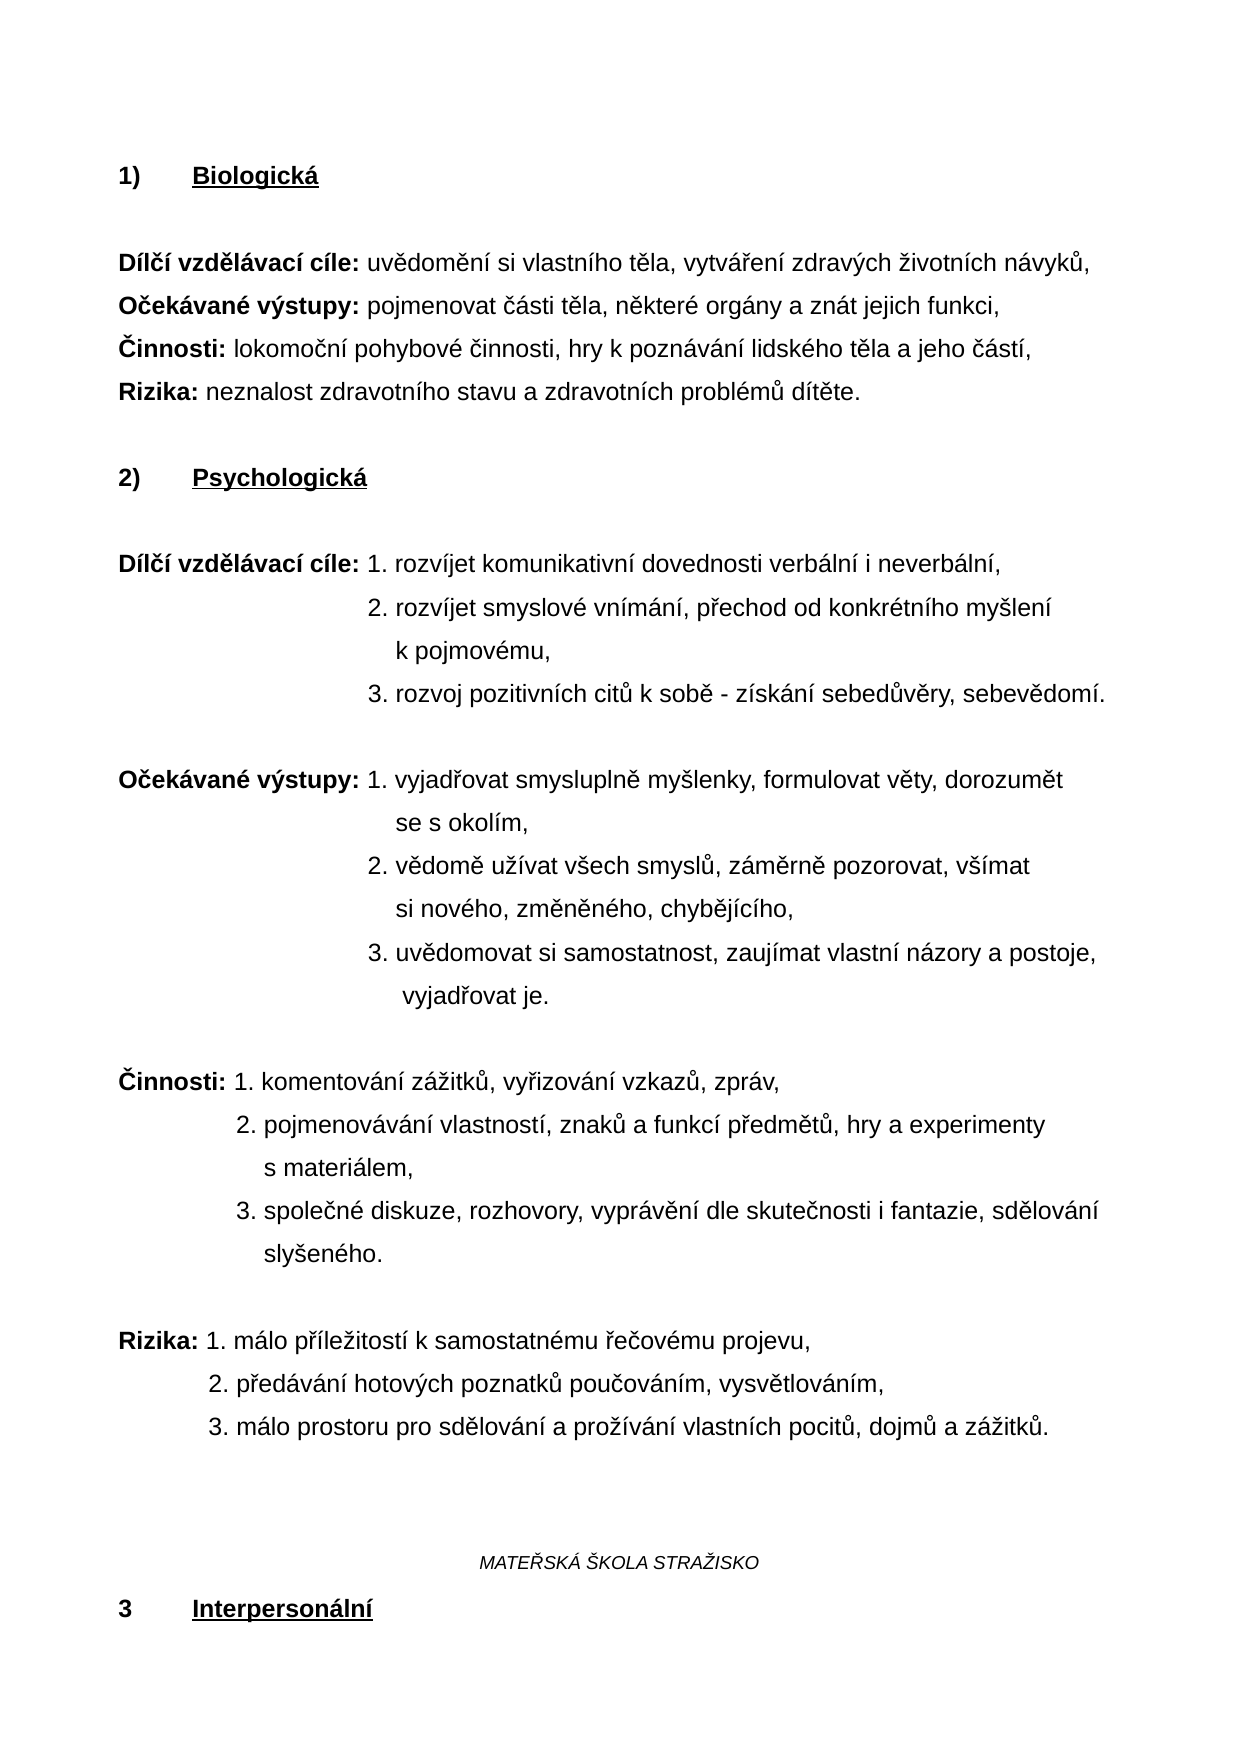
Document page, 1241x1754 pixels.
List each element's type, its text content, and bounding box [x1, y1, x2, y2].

text s materiálem, [118, 1153, 1152, 1182]
text vyjadřovat je. [118, 981, 1152, 1009]
text 2. pojmenovávání vlastností, znaků a funkcí předmětů, hry a experimenty [118, 1110, 1152, 1139]
text Rizika: 1. málo příležitostí k samostatnému řečovému projevu, [118, 1326, 1152, 1354]
text 2. vědomě užívat všech smyslů, záměrně pozorovat, všímat [118, 851, 1152, 880]
text si nového, změněného, chybějícího, [118, 894, 1152, 923]
list 2) Psychologická [118, 463, 1152, 492]
text 2. předávání hotových poznatků poučováním, vysvětlováním, [118, 1369, 1152, 1397]
text Očekávané výstupy: 1. vyjadřovat smysluplně myšlenky, formulovat věty, dorozumět se s okolím, [118, 765, 1152, 837]
text Činnosti: lokomoční pohybové činnosti, hry k poznávání lidského těla a jeho částí, [118, 334, 1152, 362]
text slyšeného. [118, 1239, 1152, 1268]
list 1) Biologická [118, 161, 1152, 190]
text Očekávané výstupy: pojmenovat části těla, některé orgány a znát jejich funkci, [118, 291, 1152, 319]
text 3. málo prostoru pro sdělování a prožívání vlastních pocitů, dojmů a zážitků. [118, 1412, 1152, 1441]
text Dílčí vzdělávací cíle: 1. rozvíjet komunikativní dovednosti verbální i neverbální, [118, 549, 1152, 578]
text Činnosti: 1. komentování zážitků, vyřizování vzkazů, zpráv, [118, 1067, 1152, 1096]
text MATEŘSKÁ ŠKOLA STRAŽISKO [118, 1552, 1122, 1573]
text 3. společné diskuze, rozhovory, vyprávění dle skutečnosti i fantazie, sdělování [118, 1196, 1152, 1225]
text 3. rozvoj pozitivních citů k sobě - získání sebedůvěry, sebevědomí. [118, 679, 1152, 707]
text 3. uvědomovat si samostatnost, zaujímat vlastní názory a postoje, [118, 937, 1152, 966]
text Dílčí vzdělávací cíle: uvědomění si vlastního těla, vytváření zdravých životních návyků, [118, 247, 1152, 276]
text k pojmovému, [118, 636, 1152, 664]
list 3 Interpersonální [118, 1594, 1152, 1623]
text Rizika: neznalost zdravotního stavu a zdravotních problémů dítěte. [118, 377, 1152, 406]
text 2. rozvíjet smyslové vnímání, přechod od konkrétního myšlení [118, 592, 1152, 621]
